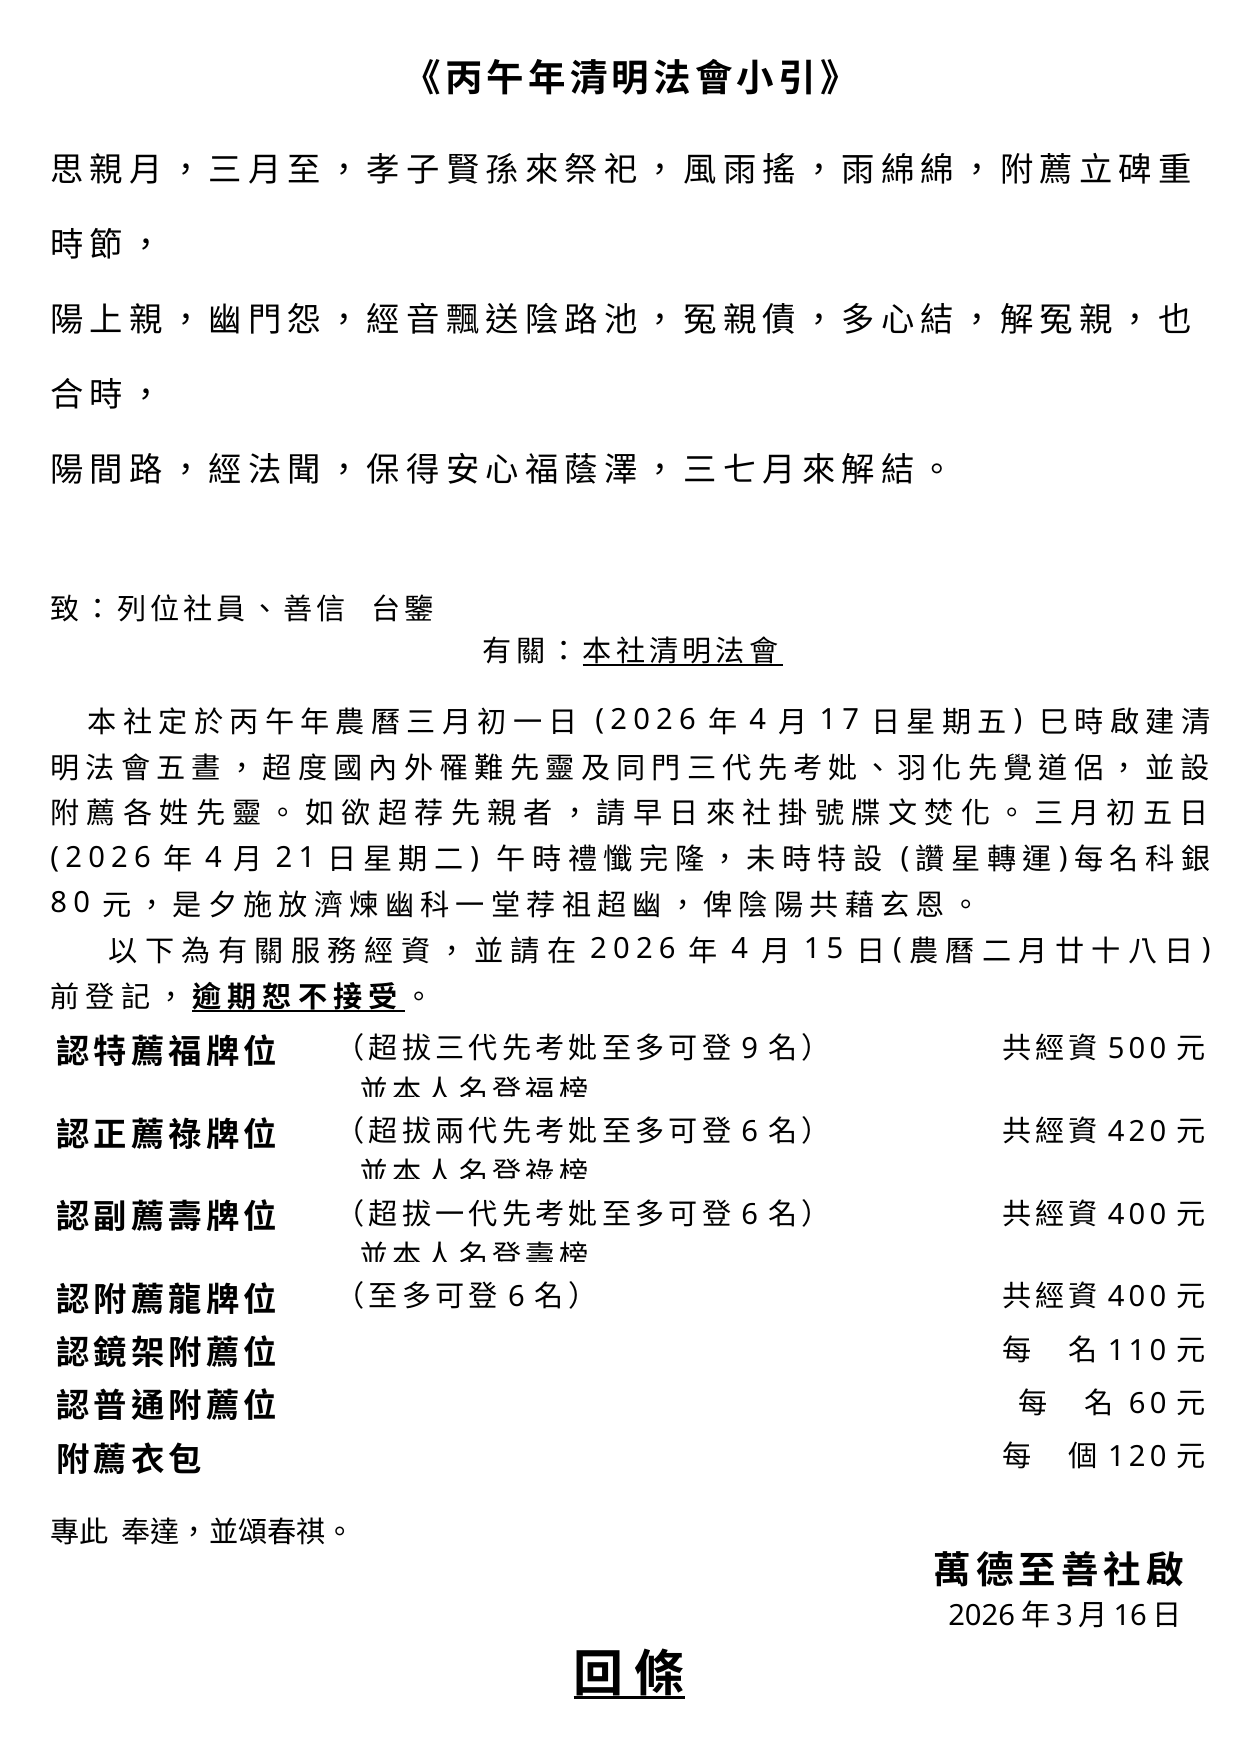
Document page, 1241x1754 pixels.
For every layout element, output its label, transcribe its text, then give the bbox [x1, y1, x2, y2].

table_cell 附薦衣包 [50, 1427, 330, 1480]
table_cell 認普通附薦位 [50, 1374, 330, 1427]
table_header 認特薦福牌位 [50, 1019, 330, 1102]
table_cell 認副薦壽牌位 [50, 1185, 330, 1267]
table_cell 《丙午年清明法會小引》 思親月，三月至，孝子賢孫來祭祀，風雨搖，雨綿綿，附薦立碑重時節， 陽上親，幽門怨，經音飄送陰路池，冤親債，多心結，解冤親，也合時， 陽間路，經法聞，保得安心福蔭澤，三七月來解結。 致：列位社員、善信 台鑒 有關：本社清明法會 本社定於丙午年農曆三月初一日 (2026年4月17日星期五) 巳時啟建清明法會五晝，超度國內外罹難先靈及同門三代先考妣、羽化先覺道侶，並設附薦各姓先靈。如欲超荐先親者，請早日來社掛號牒文焚化。三月初五日(2026年4月21日星期二) 午時禮懺完隆，未時特設 (讚星轉運)每名科銀80元，是夕施放濟煉幽科一堂荐祖超幽，俾陰陽共藉玄恩。 以下為有關服務經資，並請在2026年4月15日(農曆二月廿十八日)前登記，逾期恕不接受。 專此 奉達，並頌春祺。 萬德至善社啟 2026年3月16日 [47, 48, 1213, 1634]
table_header 共經資500元 [888, 1019, 1211, 1102]
table_cell （超拔兩代先考妣至多可登6名） 並本人名登祿榜 [330, 1102, 887, 1184]
table_cell 認鏡架附薦位 [50, 1320, 330, 1373]
table_cell 認正薦祿牌位 [50, 1102, 330, 1184]
table_cell [330, 1320, 887, 1373]
table_cell （超拔一代先考妣至多可登6名） 並本人名登壽榜 [330, 1185, 887, 1267]
table_cell 共經資420元 [888, 1102, 1211, 1184]
text 回 條 [47, 1634, 1211, 1706]
table_cell 每 名 60元 [888, 1374, 1211, 1427]
table_cell [330, 1427, 887, 1480]
table_cell 共經資400元 [888, 1267, 1211, 1320]
table_cell 每 名110元 [888, 1320, 1211, 1373]
table_cell [330, 1374, 887, 1427]
table_cell 認附薦龍牌位 [50, 1267, 330, 1320]
table_cell （至多可登6名） [330, 1267, 887, 1320]
table_header （超拔三代先考妣至多可登9名） 並本人名登福榜 [330, 1019, 887, 1102]
table_cell 每 個120元 [888, 1427, 1211, 1480]
table_cell 共經資400元 [888, 1185, 1211, 1267]
